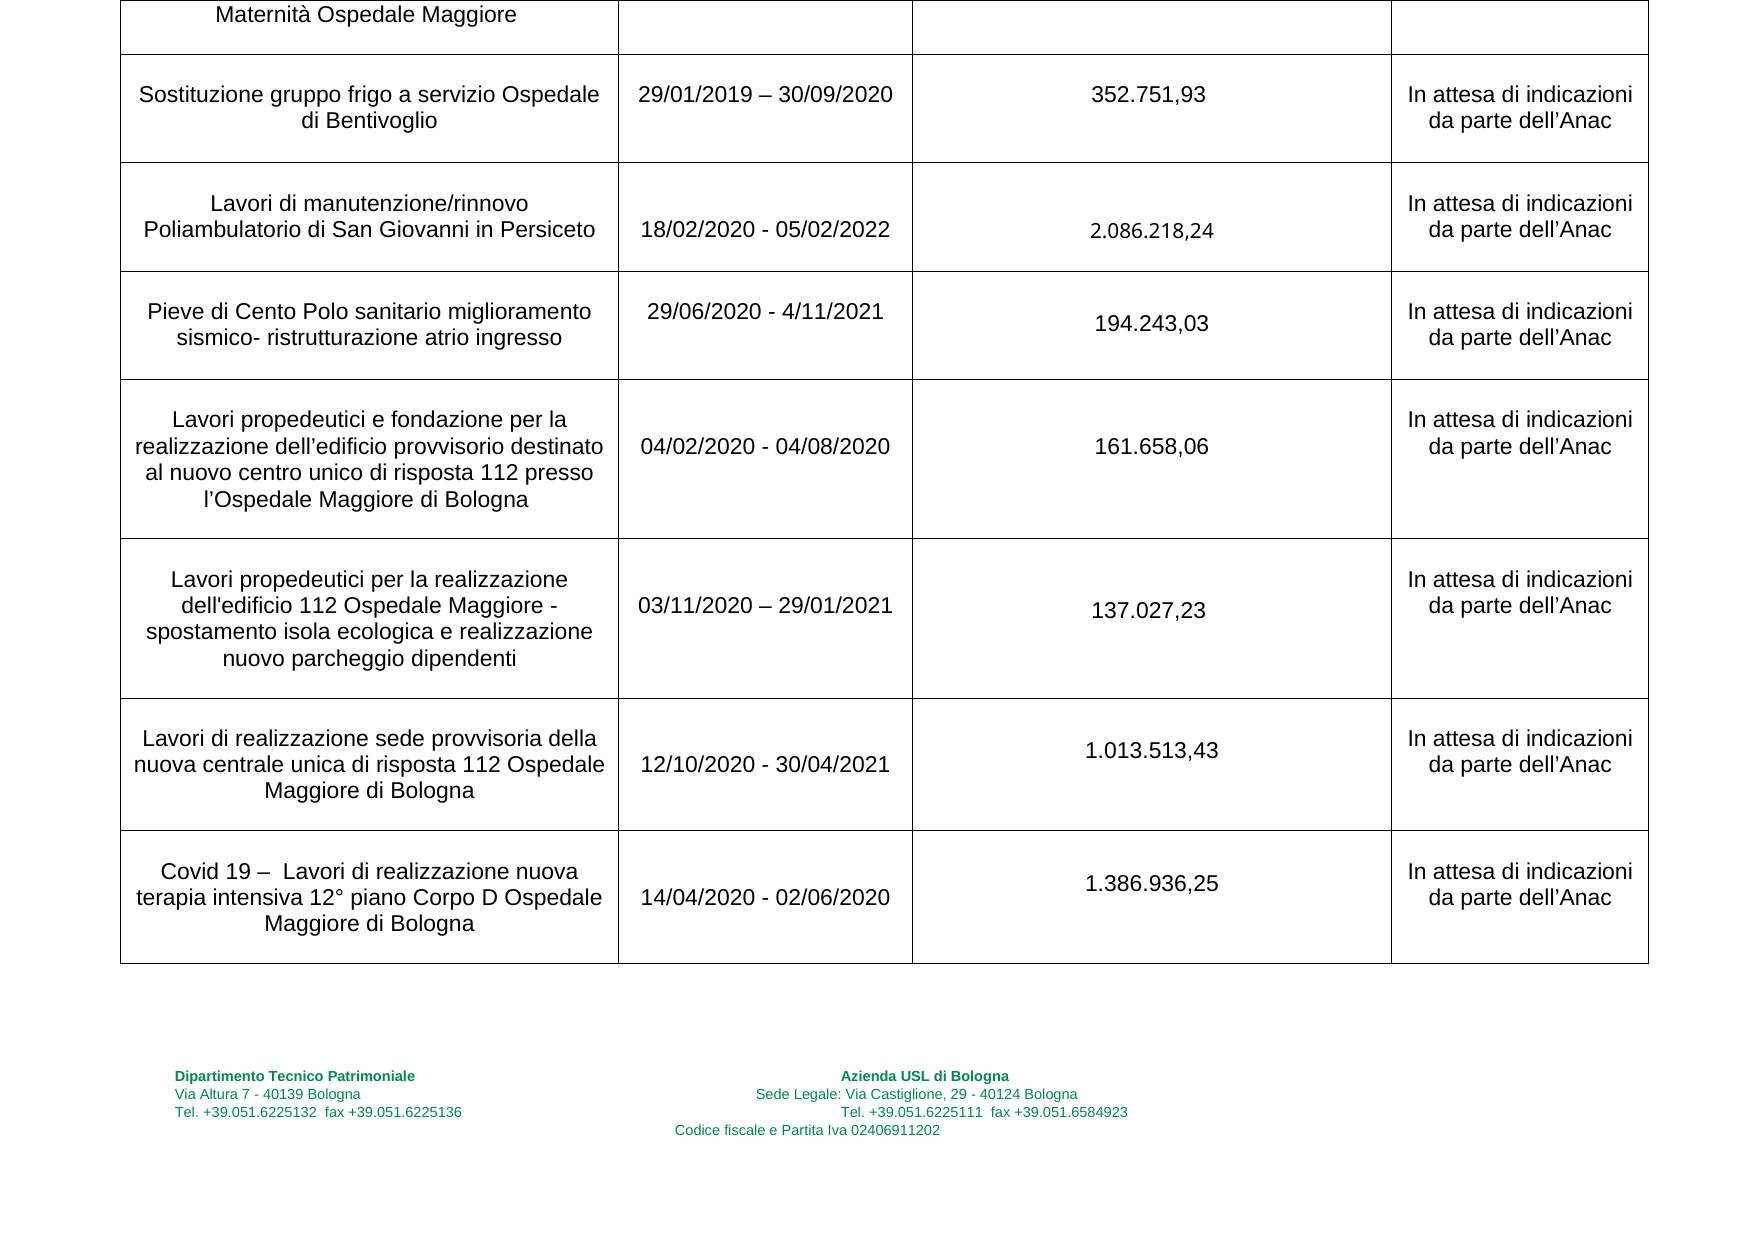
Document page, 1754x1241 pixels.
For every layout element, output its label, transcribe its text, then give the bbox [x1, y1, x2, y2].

table_cell In attesa di indicazioni da parte dell’Anac [1392, 55, 1648, 162]
table_cell In attesa di indicazioni da parte dell’Anac [1392, 163, 1648, 271]
table_cell 137.027,23 [913, 539, 1391, 697]
table_cell In attesa di indicazioni da parte dell’Anac [1392, 699, 1648, 830]
table_cell In attesa di indicazioni da parte dell’Anac [1392, 272, 1648, 379]
table_cell 29/06/2020 - 4/11/2021 [619, 272, 912, 379]
table_cell 161.658,06 [913, 380, 1391, 538]
table_cell 29/01/2019 – 30/09/2020 [619, 55, 912, 162]
table_cell In attesa di indicazioni da parte dell’Anac [1392, 831, 1648, 963]
table_cell In attesa di indicazioni da parte dell’Anac [1392, 380, 1648, 538]
table_cell 18/02/2020 - 05/02/2022 [619, 163, 912, 271]
table_cell In attesa di indicazioni da parte dell’Anac [1392, 539, 1648, 697]
table_cell 12/10/2020 - 30/04/2021 [619, 699, 912, 830]
table_cell 04/02/2020 - 04/08/2020 [619, 380, 912, 538]
table_cell Lavori propedeutici per la realizzazione dell'edificio 112 Ospedale Maggiore - spostamento isola ecologica e realizzazione nuovo parcheggio dipendenti [121, 539, 618, 697]
table_cell Maternità Ospedale Maggiore [121, 1, 618, 54]
table_cell [619, 1, 912, 54]
table_cell 1.013.513,43 [913, 699, 1391, 830]
table_cell Lavori di realizzazione sede provvisoria della nuova centrale unica di risposta 112 Ospedale Maggiore di Bologna [121, 699, 618, 830]
table_cell 2.086.218,24 [913, 163, 1391, 271]
table_cell 194.243,03 [913, 272, 1391, 379]
table_cell Lavori di manutenzione/rinnovo Poliambulatorio di San Giovanni in Persiceto [121, 163, 618, 271]
table_cell Sostituzione gruppo frigo a servizio Ospedale di Bentivoglio [121, 55, 618, 162]
table_cell 1.386.936,25 [913, 831, 1391, 963]
table_cell Covid 19 – Lavori di realizzazione nuova terapia intensiva 12° piano Corpo D Ospedale Maggiore di Bologna [121, 831, 618, 963]
table_cell [913, 1, 1391, 54]
table_cell 352.751,93 [913, 55, 1391, 162]
table_cell [1392, 1, 1648, 54]
table_cell 14/04/2020 - 02/06/2020 [619, 831, 912, 963]
table_cell Lavori propedeutici e fondazione per la realizzazione dell’edificio provvisorio destinato al nuovo centro unico di risposta 112 presso l’Ospedale Maggiore di Bologna [121, 380, 618, 538]
table_cell 03/11/2020 – 29/01/2021 [619, 539, 912, 697]
table_cell Pieve di Cento Polo sanitario miglioramento sismico- ristrutturazione atrio ingresso [121, 272, 618, 379]
